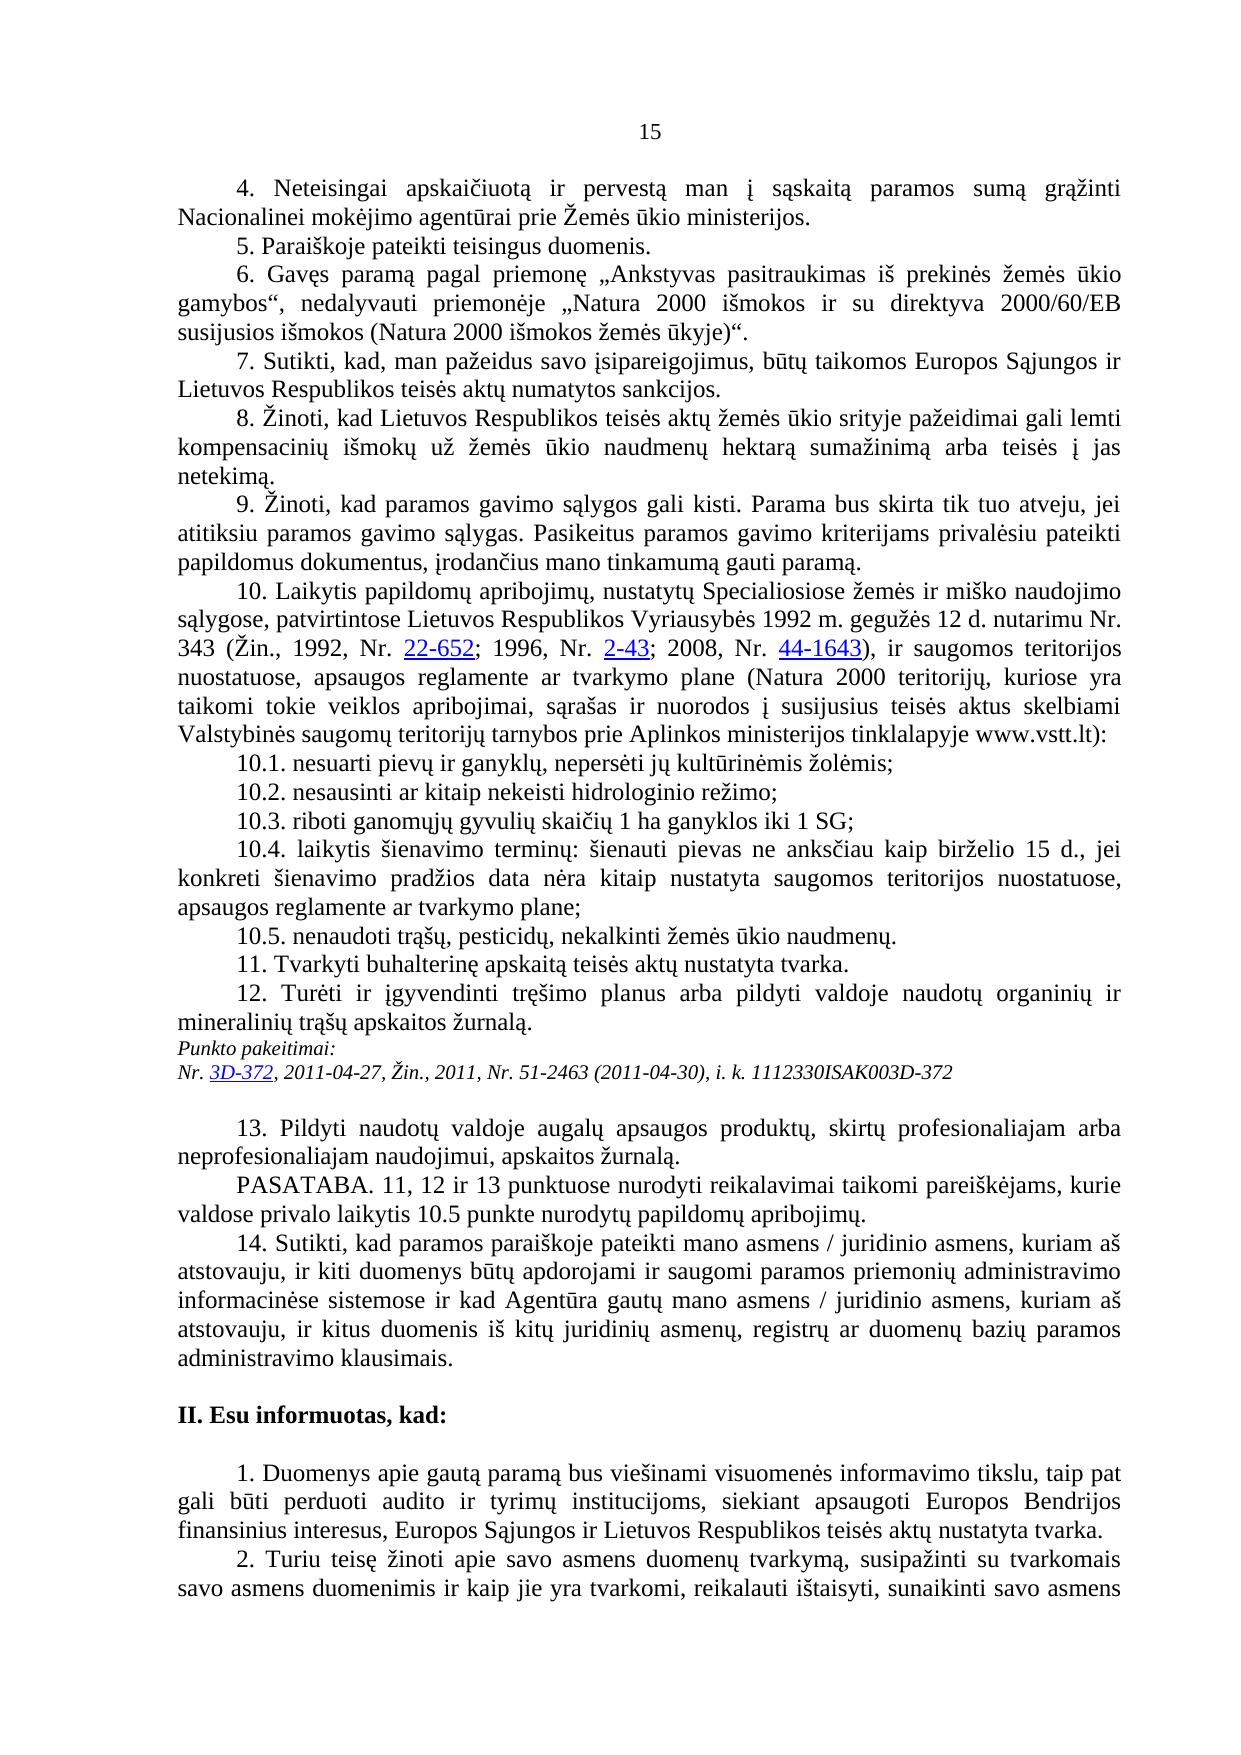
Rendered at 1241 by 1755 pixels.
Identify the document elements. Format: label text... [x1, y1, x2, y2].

text 12. Turėti ir įgyvendinti tręšimo planus arba pildyti valdoje naudotų organinių ir mineralinių trąšų apskaitos žurnalą. [177, 978, 1122, 1036]
text Punkto pakeitimai: [177, 1036, 1122, 1060]
text 8. Žinoti, kad Lietuvos Respublikos teisės aktų žemės ūkio srityje pažeidimai gali lemti kompensacinių išmokų už žemės ūkio naudmenų hektarą sumažinimą arba teisės į jas netekimą. [177, 403, 1122, 489]
text II. Esu informuotas, kad: [177, 1400, 1122, 1429]
text 10.5. nenaudoti trąšų, pesticidų, nekalkinti žemės ūkio naudmenų. [177, 921, 1122, 949]
text 6. Gavęs paramą pagal priemonę „Ankstyvas pasitraukimas iš prekinės žemės ūkio gamybos“, nedalyvauti priemonėje „Natura 2000 išmokos ir su direktyva 2000/60/EB susijusios išmokos (Natura 2000 išmokos žemės ūkyje)“. [177, 259, 1122, 346]
text 10.2. nesausinti ar kitaip nekeisti hidrologinio režimo; [177, 777, 1122, 806]
text 4. Neteisingai apskaičiuotą ir pervestą man į sąskaitą paramos sumą grąžinti Nacionalinei mokėjimo agentūrai prie Žemės ūkio ministerijos. [177, 173, 1122, 231]
text 10.1. nesuarti pievų ir ganyklų, nepersėti jų kultūrinėmis žolėmis; [177, 748, 1122, 777]
text 10. Laikytis papildomų apribojimų, nustatytų Specialiosiose žemės ir miško naudojimo sąlygose, patvirtintose Lietuvos Respublikos Vyriausybės 1992 m. gegužės 12 d. nutarimu Nr. 343 (Žin., 1992, Nr. 22-652; 1996, Nr. 2-43; 2008, Nr. 44-1643), ir saugomos teritorijos nuostatuose, apsaugos reglamente ar tvarkymo plane (Natura 2000 teritorijų, kuriose yra taikomi tokie veiklos apribojimai, sąrašas ir nuorodos į susijusius teisės aktus skelbiami Valstybinės saugomų teritorijų tarnybos prie Aplinkos ministerijos tinklalapyje www.vstt.lt): [177, 576, 1122, 748]
text 2. Turiu teisę žinoti apie savo asmens duomenų tvarkymą, susipažinti su tvarkomais savo asmens duomenimis ir kaip jie yra tvarkomi, reikalauti ištaisyti, sunaikinti savo asmens [177, 1544, 1122, 1601]
text 10.4. laikytis šienavimo terminų: šienauti pievas ne anksčiau kaip birželio 15 d., jei konkreti šienavimo pradžios data nėra kitaip nustatyta saugomos teritorijos nuostatuose, apsaugos reglamente ar tvarkymo plane; [177, 834, 1122, 921]
text 1. Duomenys apie gautą paramą bus viešinami visuomenės informavimo tikslu, taip pat gali būti perduoti audito ir tyrimų institucijoms, siekiant apsaugoti Europos Bendrijos finansinius interesus, Europos Sąjungos ir Lietuvos Respublikos teisės aktų nustatyta tvarka. [177, 1458, 1122, 1544]
text Nr. 3D-372, 2011-04-27, Žin., 2011, Nr. 51-2463 (2011-04-30), i. k. 1112330ISAK003D-372 [177, 1060, 1122, 1084]
text 10.3. riboti ganomųjų gyvulių skaičių 1 ha ganyklos iki 1 SG; [177, 806, 1122, 834]
text 11. Tvarkyti buhalterinę apskaitą teisės aktų nustatyta tvarka. [177, 949, 1122, 978]
text PASATABA. 11, 12 ir 13 punktuose nurodyti reikalavimai taikomi pareiškėjams, kurie valdose privalo laikytis 10.5 punkte nurodytų papildomų apribojimų. [177, 1170, 1122, 1228]
text 13. Pildyti naudotų valdoje augalų apsaugos produktų, skirtų profesionaliajam arba neprofesionaliajam naudojimui, apskaitos žurnalą. [177, 1113, 1122, 1170]
text 7. Sutikti, kad, man pažeidus savo įsipareigojimus, būtų taikomos Europos Sąjungos ir Lietuvos Respublikos teisės aktų numatytos sankcijos. [177, 346, 1122, 403]
text 14. Sutikti, kad paramos paraiškoje pateikti mano asmens / juridinio asmens, kuriam aš atstovauju, ir kiti duomenys būtų apdorojami ir saugomi paramos priemonių administravimo informacinėse sistemose ir kad Agentūra gautų mano asmens / juridinio asmens, kuriam aš atstovauju, ir kitus duomenis iš kitų juridinių asmenų, registrų ar duomenų bazių paramos administravimo klausimais. [177, 1228, 1122, 1371]
text 9. Žinoti, kad paramos gavimo sąlygos gali kisti. Parama bus skirta tik tuo atveju, jei atitiksiu paramos gavimo sąlygas. Pasikeitus paramos gavimo kriterijams privalėsiu pateikti papildomus dokumentus, įrodančius mano tinkamumą gauti paramą. [177, 489, 1122, 576]
text 5. Paraiškoje pateikti teisingus duomenis. [177, 231, 1122, 259]
